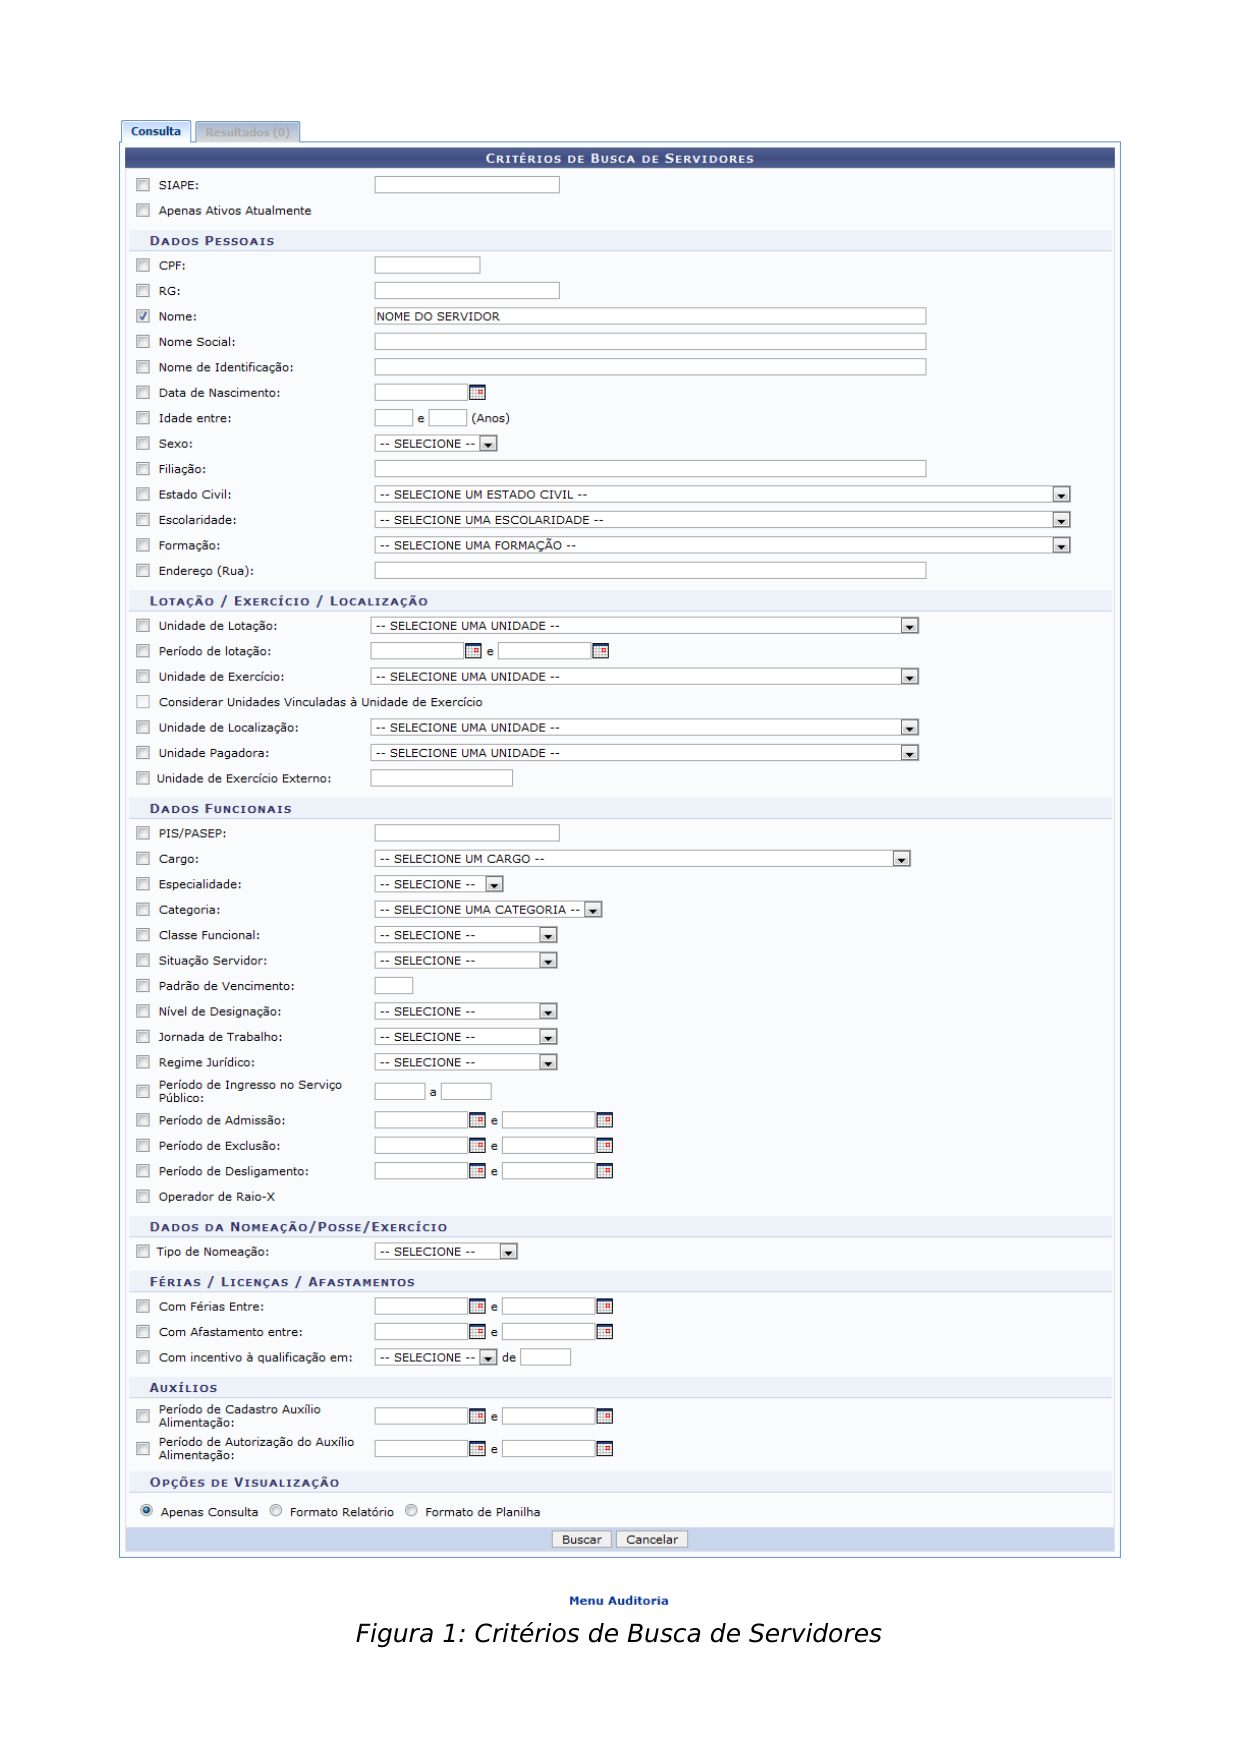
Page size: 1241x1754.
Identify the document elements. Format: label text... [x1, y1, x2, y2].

picture [118, 118, 1123, 1620]
text Figura 1: Critérios de Busca de Servidores [118, 1620, 1122, 1649]
